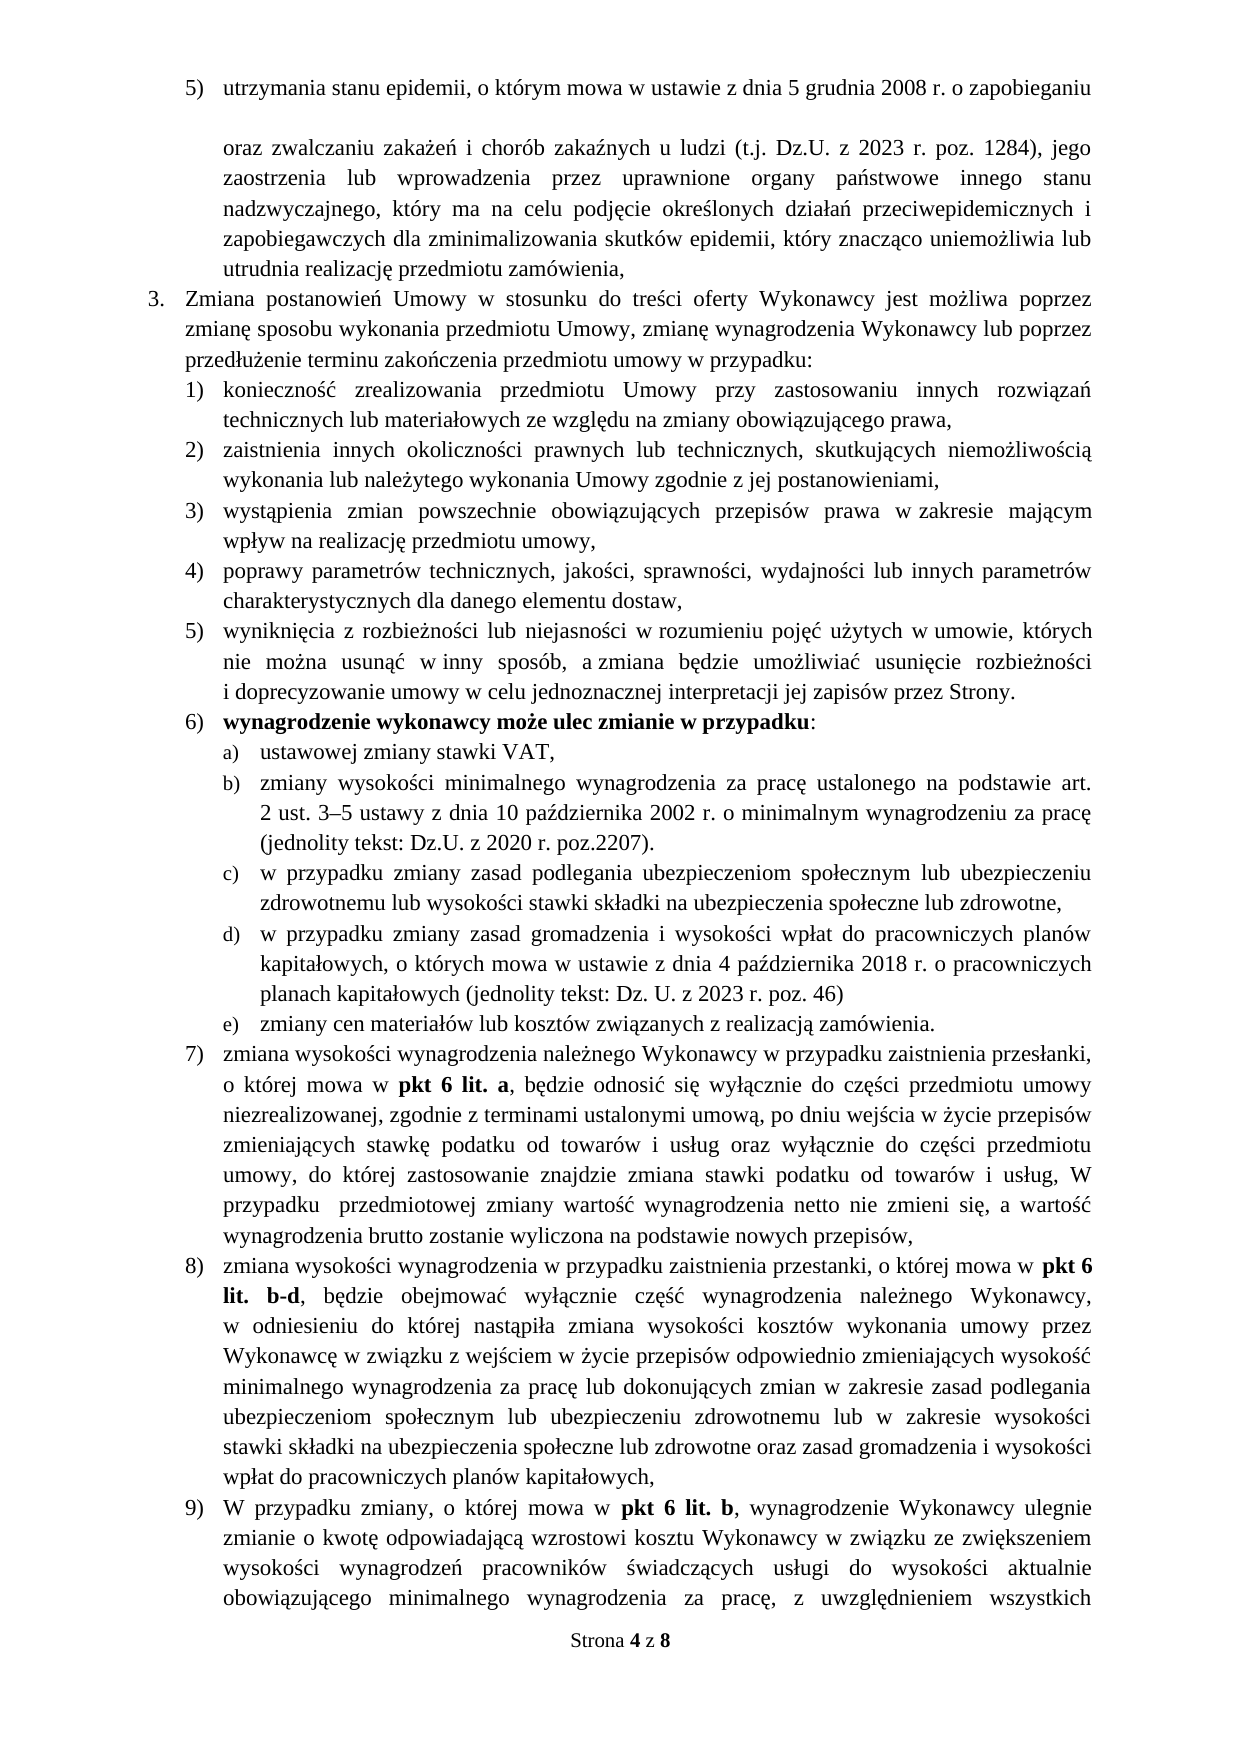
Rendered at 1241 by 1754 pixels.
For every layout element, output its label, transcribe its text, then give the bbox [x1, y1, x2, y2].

list utrzymania stanu epidemii, o którym mowa w ustawie z dnia 5 grudnia 2008 r. o zapobieganiu oraz zwalczaniu zakażeń i chorób zakaźnych u ludzi (t.j. Dz.U. z 2023 r. poz. 1284), jego zaostrzenia lub wprowadzenia przez uprawnione organy państwowe innego stanu nadzwyczajnego, który ma na celu podjęcie określonych działań przeciwepidemicznych i zapobiegawczych dla zminimalizowania skutków epidemii, który znacząco uniemożliwia lub utrudnia realizację przedmiotu zamówienia, [185, 74, 1093, 281]
list wynagrodzenie wykonawcy może ulec zmianie w przypadku: [185, 708, 1093, 734]
list wyniknięcia z rozbieżności lub niejasności w rozumieniu pojęć użytych w umowie, których nie można usunąć w inny sposób, a zmiana będzie umożliwiać usunięcie rozbieżności i doprecyzowanie umowy w celu jednoznacznej interpretacji jej zapisów przez Strony. [185, 617, 1093, 704]
list Zmiana postanowień Umowy w stosunku do treści oferty Wykonawcy jest możliwa poprzez zmianę sposobu wykonania przedmiotu Umowy, zmianę wynagrodzenia Wykonawcy lub poprzez przedłużenie terminu zakończenia przedmiotu umowy w przypadku: [148, 285, 1093, 372]
list konieczność zrealizowania przedmiotu Umowy przy zastosowaniu innych rozwiązań technicznych lub materiałowych ze względu na zmiany obowiązującego prawa, [185, 376, 1093, 432]
list zmiana wysokości wynagrodzenia w przypadku zaistnienia przestanki, o której mowa w pkt 6 lit. b-d, będzie obejmować wyłącznie część wynagrodzenia należnego Wykonawcy, w odniesieniu do której nastąpiła zmiana wysokości kosztów wykonania umowy przez Wykonawcę w związku z wejściem w życie przepisów odpowiednio zmieniających wysokość minimalnego wynagrodzenia za pracę lub dokonujących zmian w zakresie zasad podlegania ubezpieczeniom społecznym lub ubezpieczeniu zdrowotnemu lub w zakresie wysokości stawki składki na ubezpieczenia społeczne lub zdrowotne oraz zasad gromadzenia i wysokości wpłat do pracowniczych planów kapitałowych, [185, 1252, 1093, 1490]
list w przypadku zmiany zasad gromadzenia i wysokości wpłat do pracowniczych planów kapitałowych, o których mowa w ustawie z dnia 4 października 2018 r. o pracowniczych planach kapitałowych (jednolity tekst: Dz. U. z 2023 r. poz. 46) [223, 919, 1093, 1006]
list ustawowej zmiany stawki VAT, [223, 738, 1093, 765]
list zmiany wysokości minimalnego wynagrodzenia za pracę ustalonego na podstawie art. 2 ust. 3–5 ustawy z dnia 10 października 2002 r. o minimalnym wynagrodzeniu za pracę (jednolity tekst: Dz.U. z 2020 r. poz.2207). [223, 768, 1093, 855]
list zmiana wysokości wynagrodzenia należnego Wykonawcy w przypadku zaistnienia przesłanki, o której mowa w pkt 6 lit. a, będzie odnosić się wyłącznie do części przedmiotu umowy niezrealizowanej, zgodnie z terminami ustalonymi umową, po dniu wejścia w życie przepisów zmieniających stawkę podatku od towarów i usług oraz wyłącznie do części przedmiotu umowy, do której zastosowanie znajdzie zmiana stawki podatku od towarów i usług, W przypadku przedmiotowej zmiany wartość wynagrodzenia netto nie zmieni się, a wartość wynagrodzenia brutto zostanie wyliczona na podstawie nowych przepisów, [185, 1040, 1093, 1248]
list wystąpienia zmian powszechnie obowiązujących przepisów prawa w zakresie mającym wpływ na realizację przedmiotu umowy, [185, 497, 1093, 553]
list W przypadku zmiany, o której mowa w pkt 6 lit. b, wynagrodzenie Wykonawcy ulegnie zmianie o kwotę odpowiadającą wzrostowi kosztu Wykonawcy w związku ze zwiększeniem wysokości wynagrodzeń pracowników świadczących usługi do wysokości aktualnie obowiązującego minimalnego wynagrodzenia za pracę, z uwzględnieniem wszystkich [185, 1493, 1093, 1611]
list zmiany cen materiałów lub kosztów związanych z realizacją zamówienia. [223, 1010, 1093, 1037]
list poprawy parametrów technicznych, jakości, sprawności, wydajności lub innych parametrów charakterystycznych dla danego elementu dostaw, [185, 557, 1093, 614]
list w przypadku zmiany zasad podlegania ubezpieczeniom społecznym lub ubezpieczeniu zdrowotnemu lub wysokości stawki składki na ubezpieczenia społeczne lub zdrowotne, [223, 859, 1093, 916]
list zaistnienia innych okoliczności prawnych lub technicznych, skutkujących niemożliwością wykonania lub należytego wykonania Umowy zgodnie z jej postanowieniami, [185, 436, 1093, 493]
